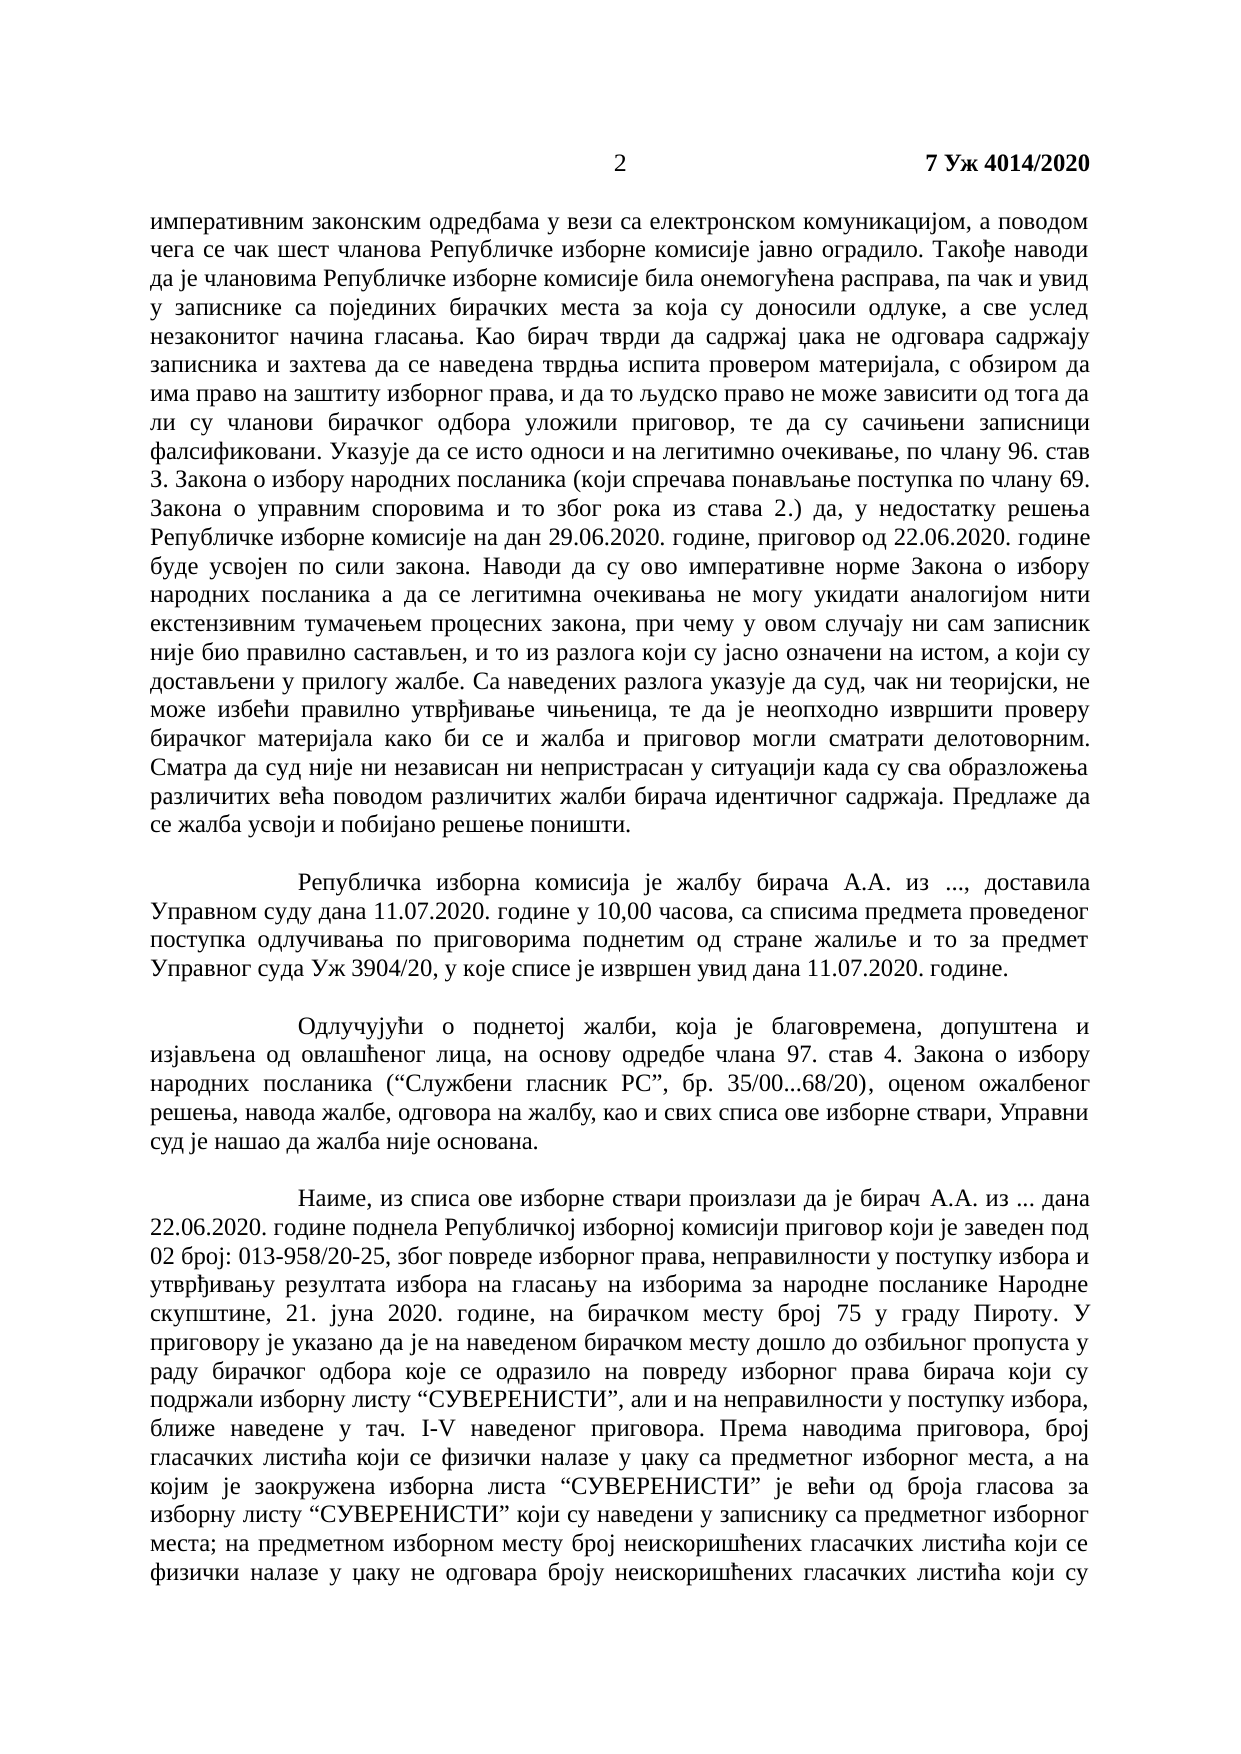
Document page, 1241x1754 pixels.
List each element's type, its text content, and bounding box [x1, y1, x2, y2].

text Републичка изборна комисија је жалбу бирача A.A. из ..., доставила Управном суду дана 11.07.2020. године у 10,00 часова, са списима предмета проведеног поступка одлучивања по приговорима поднетим од стране жалиље и то за предмет Управног суда Уж 3904/20, у које списе је извршен увид дана 11.07.2020. године. [150, 867, 1090, 982]
text императивним законским одредбама у вези са електронском комуникацијом, а поводом чега се чак шест чланова Републичке изборне комисије јавно оградило. Такође наводи да је члановима Републичке изборне комисије била онемогућена расправа, па чак и увид у записнике са појединих бирачких места за која су доносили одлуке, а све услед незаконитог начина гласања. Као бирач тврди да садржај џака не одговара садржају записника и захтева да се наведена тврдња испита провером материјала, с обзиром да има право на заштиту изборног права, и да то људско право не може зависити од тога да ли су чланови бирачког одбора уложили приговор, те да су сачињени записници фалсификовани. Указује да се исто односи и на легитимно очекивање, по члану 96. став З. Закона о избору народних посланика (који спречава понављање поступка по члану 69. Закона о управним споровима и то због рока из става 2.) да, у недостатку решења Републичке изборне комисије на дан 29.06.2020. године, приговор од 22.06.2020. године буде усвојен по сили закона. Наводи да су ово императивне норме Закона о избору народних посланика а да се легитимна очекивања не могу укидати аналогијом нити екстензивним тумачењем процесних закона, при чему у овом случају ни сам записник није био правилно састављен, и то из разлога који су јасно означени на истом, а који су достављени у прилогу жалбе. Са наведених разлога указује да суд, чак ни теоријски, не може избећи правилно утврђивање чињеница, те да је неопходно извршити проверу бирачког материјала како би се и жалба и приговор могли сматрати делотоворним. Сматра да суд није ни независан ни непристрасан у ситуацији када су сва образложења различитих већа поводом различитих жалби бирача идентичног садржаја. Предлаже да се жалба усвоји и побијано решење поништи. [150, 206, 1090, 838]
text Одлучујући о поднетој жалби, која је благовремена, допуштена и изјављена од овлашћеног лица, на основу одредбе члана 97. став 4. Закона о избору народних посланика (“Службени гласник РС”, бр. 35/00...68/20), оценом ожалбеног решења, навода жалбе, одговора на жалбу, као и свих списа ове изборне ствари, Управни суд је нашао да жалба није основана. [150, 1011, 1090, 1154]
text Наиме, из списа ове изборне ствари произлази да је бирач A.A. из ... дана 22.06.2020. године поднела Републичкој изборној комисији приговор који је заведен под 02 број: 013-958/20-25, због повреде изборног права, неправилности у поступку избора и утврђивању резултата избора на гласању на изборима за народне посланике Народне скупштине, 21. јуна 2020. године, на бирачком месту број 75 у граду Пироту. У приговору је указано да је на наведеном бирачком месту дошло до озбиљног пропуста у раду бирачког одбора које се одразило на повреду изборног права бирача који су подржали изборну листу “СУВЕРЕНИСТИ”, али и на неправилности у поступку избора, ближе наведене у тач. I-V наведеног приговора. Према наводима приговора, број гласачких листића који се физички налазе у џаку са предметног изборног места, а на којим је заокружена изборна листа “СУВЕРЕНИСТИ” је већи од броја гласова за изборну листу “СУВЕРЕНИСТИ” који су наведени у записнику са предметног изборног места; на предметном изборном месту број неискоришћених гласачких листића који се физички налазе у џаку не одговара броју неискоришћених гласачких листића који су [150, 1183, 1090, 1586]
